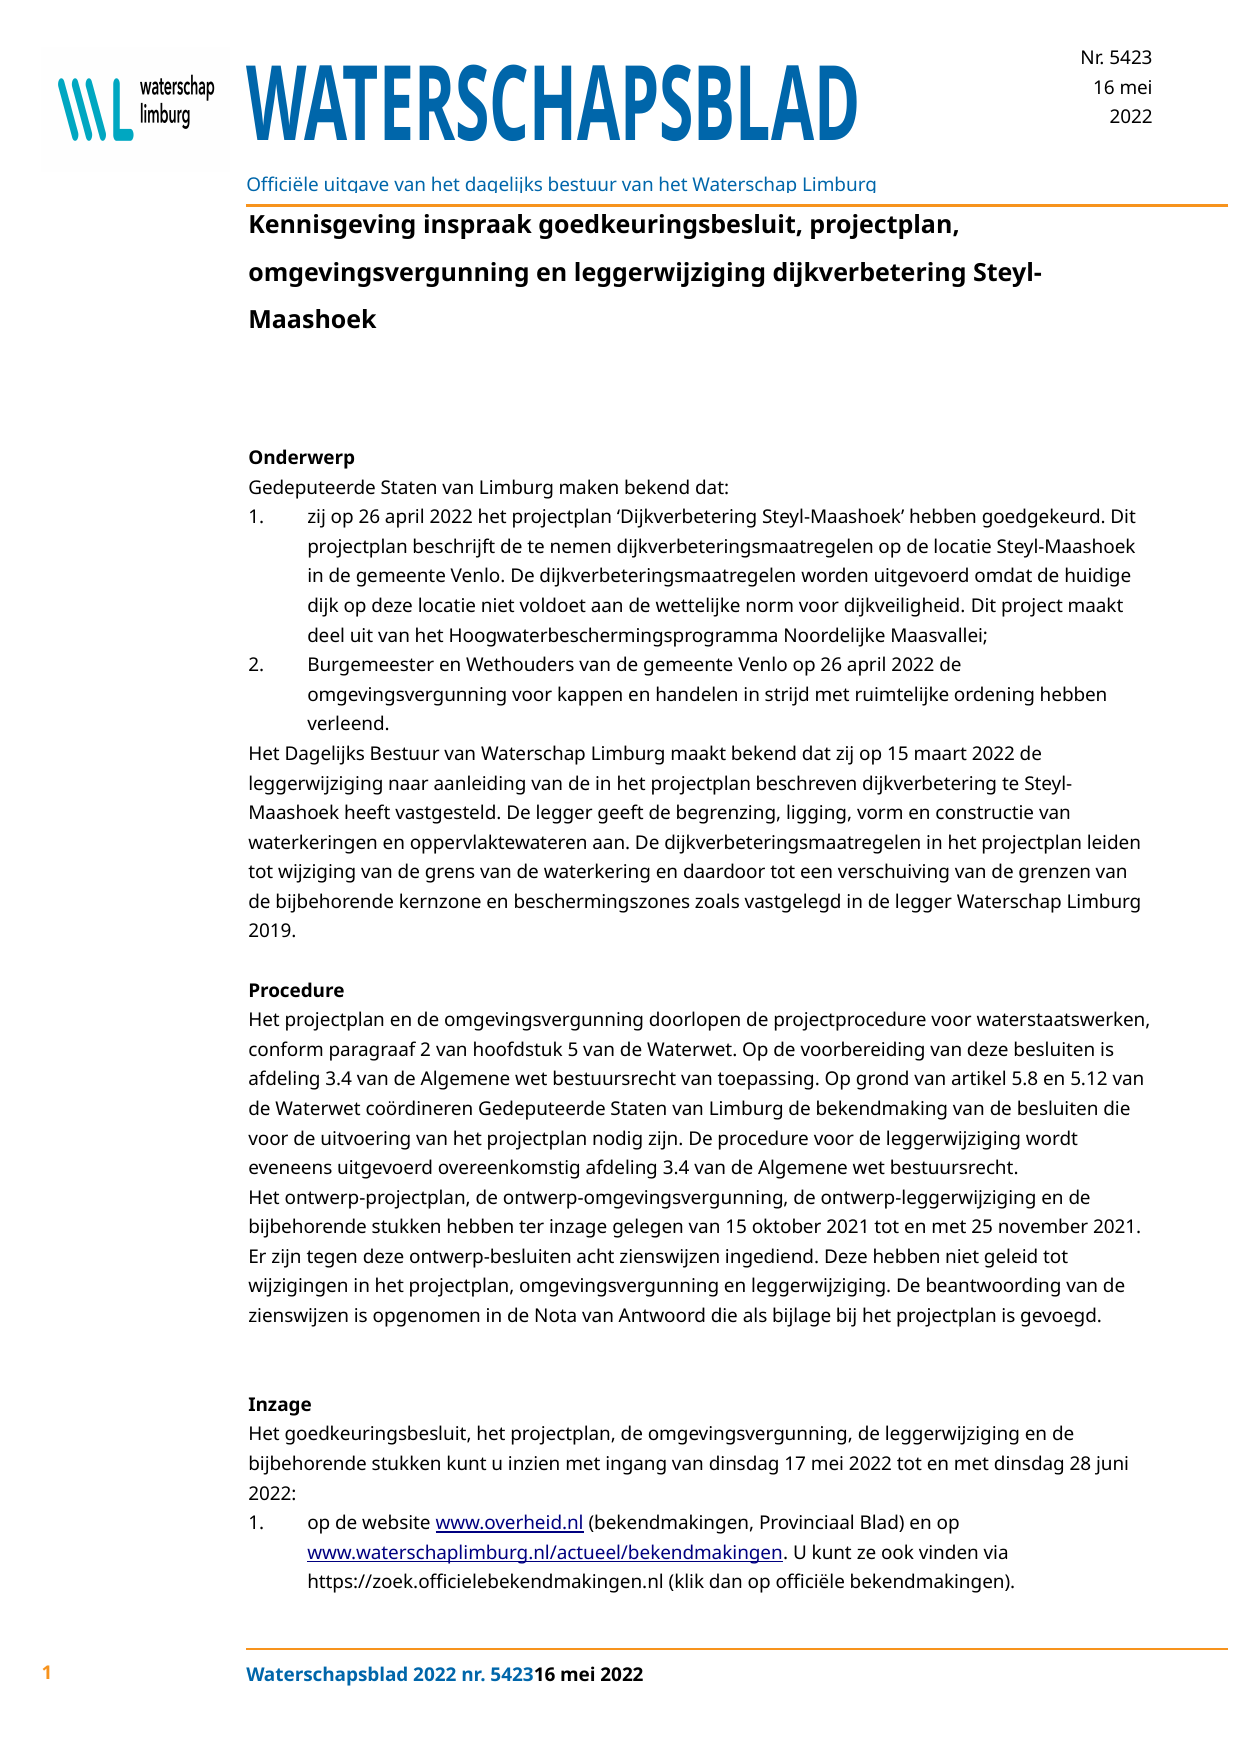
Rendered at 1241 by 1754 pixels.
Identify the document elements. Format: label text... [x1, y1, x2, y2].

text Het Dagelijks Bestuur van Waterschap Limburg maakt bekend dat zij op 15 maart 2022 de leggerwijziging naar aanleiding van de in het projectplan beschreven dijkverbetering te Steyl-Maashoek heeft vastgesteld. De legger geeft de begrenzing, ligging, vorm en constructie van waterkeringen en oppervlaktewateren aan. De dijkverbeteringsmaatregelen in het projectplan leiden tot wijziging van de grens van de waterkering en daardoor tot een verschuiving van de grenzen van de bijbehorende kernzone en beschermingszones zoals vastgelegd in de legger Waterschap Limburg 2019. [248, 740, 1152, 943]
text Kennisgeving inspraak goedkeuringsbesluit, projectplan, omgevingsvergunning en leggerwijziging dijkverbetering Steyl-Maashoek [248, 207, 1152, 336]
text Procedure [248, 977, 1152, 1003]
list Burgemeester en Wethouders van de gemeente Venlo op 26 april 2022 de omgevingsvergunning voor kappen en handelen in strijd met ruimtelijke ordening hebben verleend. [248, 651, 1152, 736]
text Inzage [248, 1391, 1152, 1417]
text Het ontwerp-projectplan, de ontwerp-omgevingsvergunning, de ontwerp-leggerwijziging en de bijbehorende stukken hebben ter inzage gelegen van 15 oktober 2021 tot en met 25 november 2021. Er zijn tegen deze ontwerp-besluiten acht zienswijzen ingediend. Deze hebben niet geleid tot wijzigingen in het projectplan, omgevingsvergunning en leggerwijziging. De beantwoording van de zienswijzen is opgenomen in de Nota van Antwoord die als bijlage bij het projectplan is gevoegd. [248, 1184, 1152, 1328]
text Gedeputeerde Staten van Limburg maken bekend dat: [248, 474, 1152, 500]
picture [41, 47, 231, 172]
list zij op 26 april 2022 het projectplan ‘Dijkverbetering Steyl-Maashoek’ hebben goedgekeurd. Dit projectplan beschrijft de te nemen dijkverbeteringsmaatregelen op de locatie Steyl-Maashoek in de gemeente Venlo. De dijkverbeteringsmaatregelen worden uitgevoerd omdat de huidige dijk op deze locatie niet voldoet aan de wettelijke norm voor dijkveiligheid. Dit project maakt deel uit van het Hoogwaterbeschermingsprogramma Noordelijke Maasvallei; [248, 503, 1152, 648]
text Het projectplan en de omgevingsvergunning doorlopen de projectprocedure voor waterstaatswerken, conform paragraaf 2 van hoofdstuk 5 van de Waterwet. Op de voorbereiding van deze besluiten is afdeling 3.4 van de Algemene wet bestuursrecht van toepassing. Op grond van artikel 5.8 en 5.12 van de Waterwet coördineren Gedeputeerde Staten van Limburg de bekendmaking van de besluiten die voor de uitvoering van het projectplan nodig zijn. De procedure voor de leggerwijziging wordt eveneens uitgevoerd overeenkomstig afdeling 3.4 van de Algemene wet bestuursrecht. [248, 1006, 1152, 1180]
text Het goedkeuringsbesluit, het projectplan, de omgevingsvergunning, de leggerwijziging en de bijbehorende stukken kunt u inzien met ingang van dinsdag 17 mei 2022 tot en met dinsdag 28 juni 2022: [248, 1421, 1152, 1506]
text Onderwerp [248, 444, 1152, 470]
list op de website www.overheid.nl (bekendmakingen, Provinciaal Blad) en op www.waterschaplimburg.nl/actueel/bekendmakingen. U kunt ze ook vinden via https://zoek.officielebekendmakingen.nl (klik dan op officiële bekendmakingen). [248, 1509, 1152, 1594]
